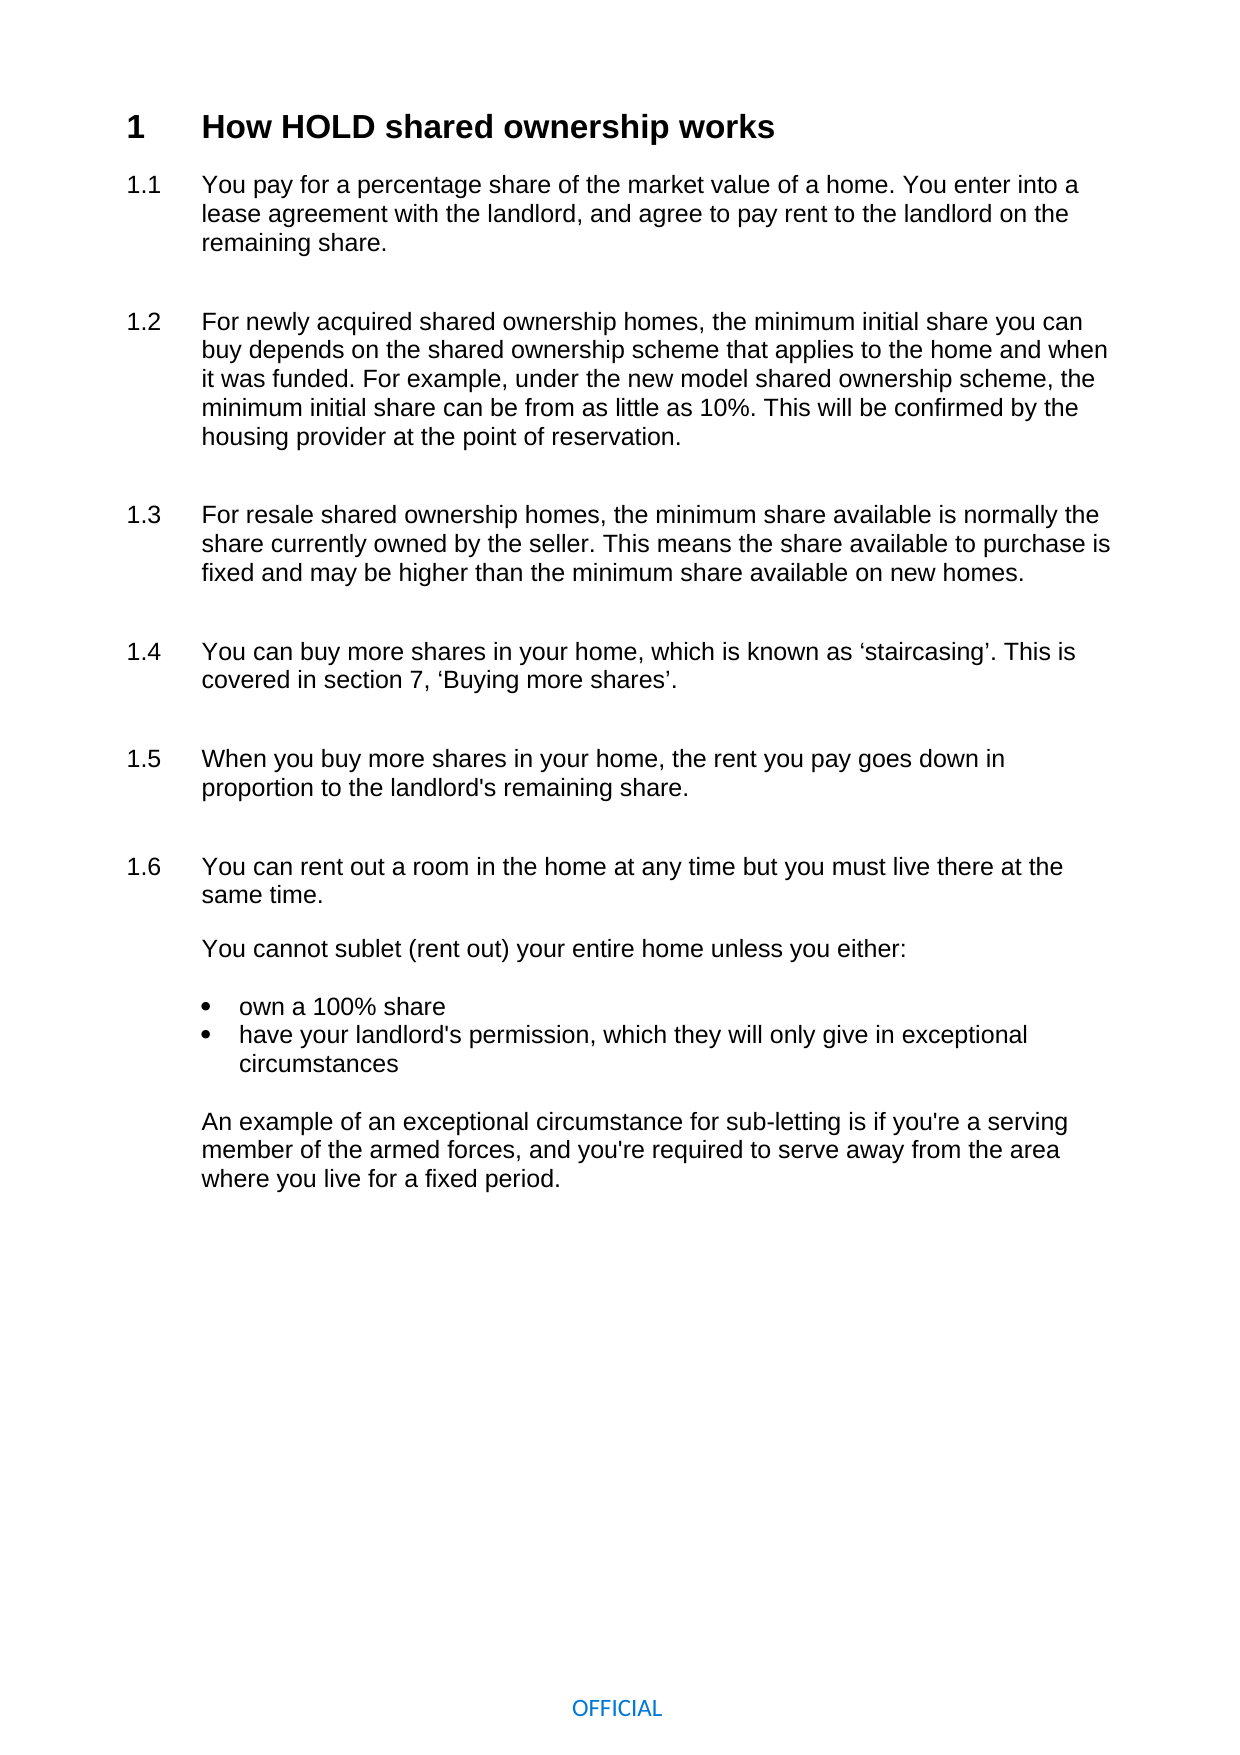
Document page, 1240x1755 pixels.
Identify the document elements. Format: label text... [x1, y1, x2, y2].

list For newly acquired shared ownership homes, the minimum initial share you can buy depends on the shared ownership scheme that applies to the home and when it was funded. For example, under the new model shared ownership scheme, the minimum initial share can be from as little as 10%. This will be confirmed by the housing provider at the point of reservation. [126, 306, 1113, 450]
list You can buy more shares in your home, which is known as ‘staircasing’. This is covered in section 7, ‘Buying more shares’. [126, 636, 1113, 694]
list have your landlord's permission, which they will only give in exceptional circumstances [201, 1020, 1113, 1078]
subtitle 1 How HOLD shared ownership works [126, 107, 1113, 145]
list For resale shared ownership homes, the minimum share available is normally the share currently owned by the seller. This means the share available to purchase is fixed and may be higher than the minimum share available on new homes. [126, 500, 1113, 586]
list You pay for a percentage share of the market value of a home. You enter into a lease agreement with the landlord, and agree to pay rent to the landlord on the remaining share. [126, 170, 1113, 256]
list own a 100% share [201, 991, 1113, 1020]
list You can rent out a room in the home at any time but you must live there at the same time. [126, 851, 1113, 909]
list When you buy more shares in your home, the rent you pay goes down in proportion to the landlord's remaining share. [126, 744, 1113, 801]
text You cannot sublet (rent out) your entire home unless you either: [126, 934, 1113, 963]
text An example of an exceptional circumstance for sub-letting is if you're a serving member of the armed forces, and you're required to serve away from the area where you live for a fixed period. [201, 1107, 1113, 1193]
